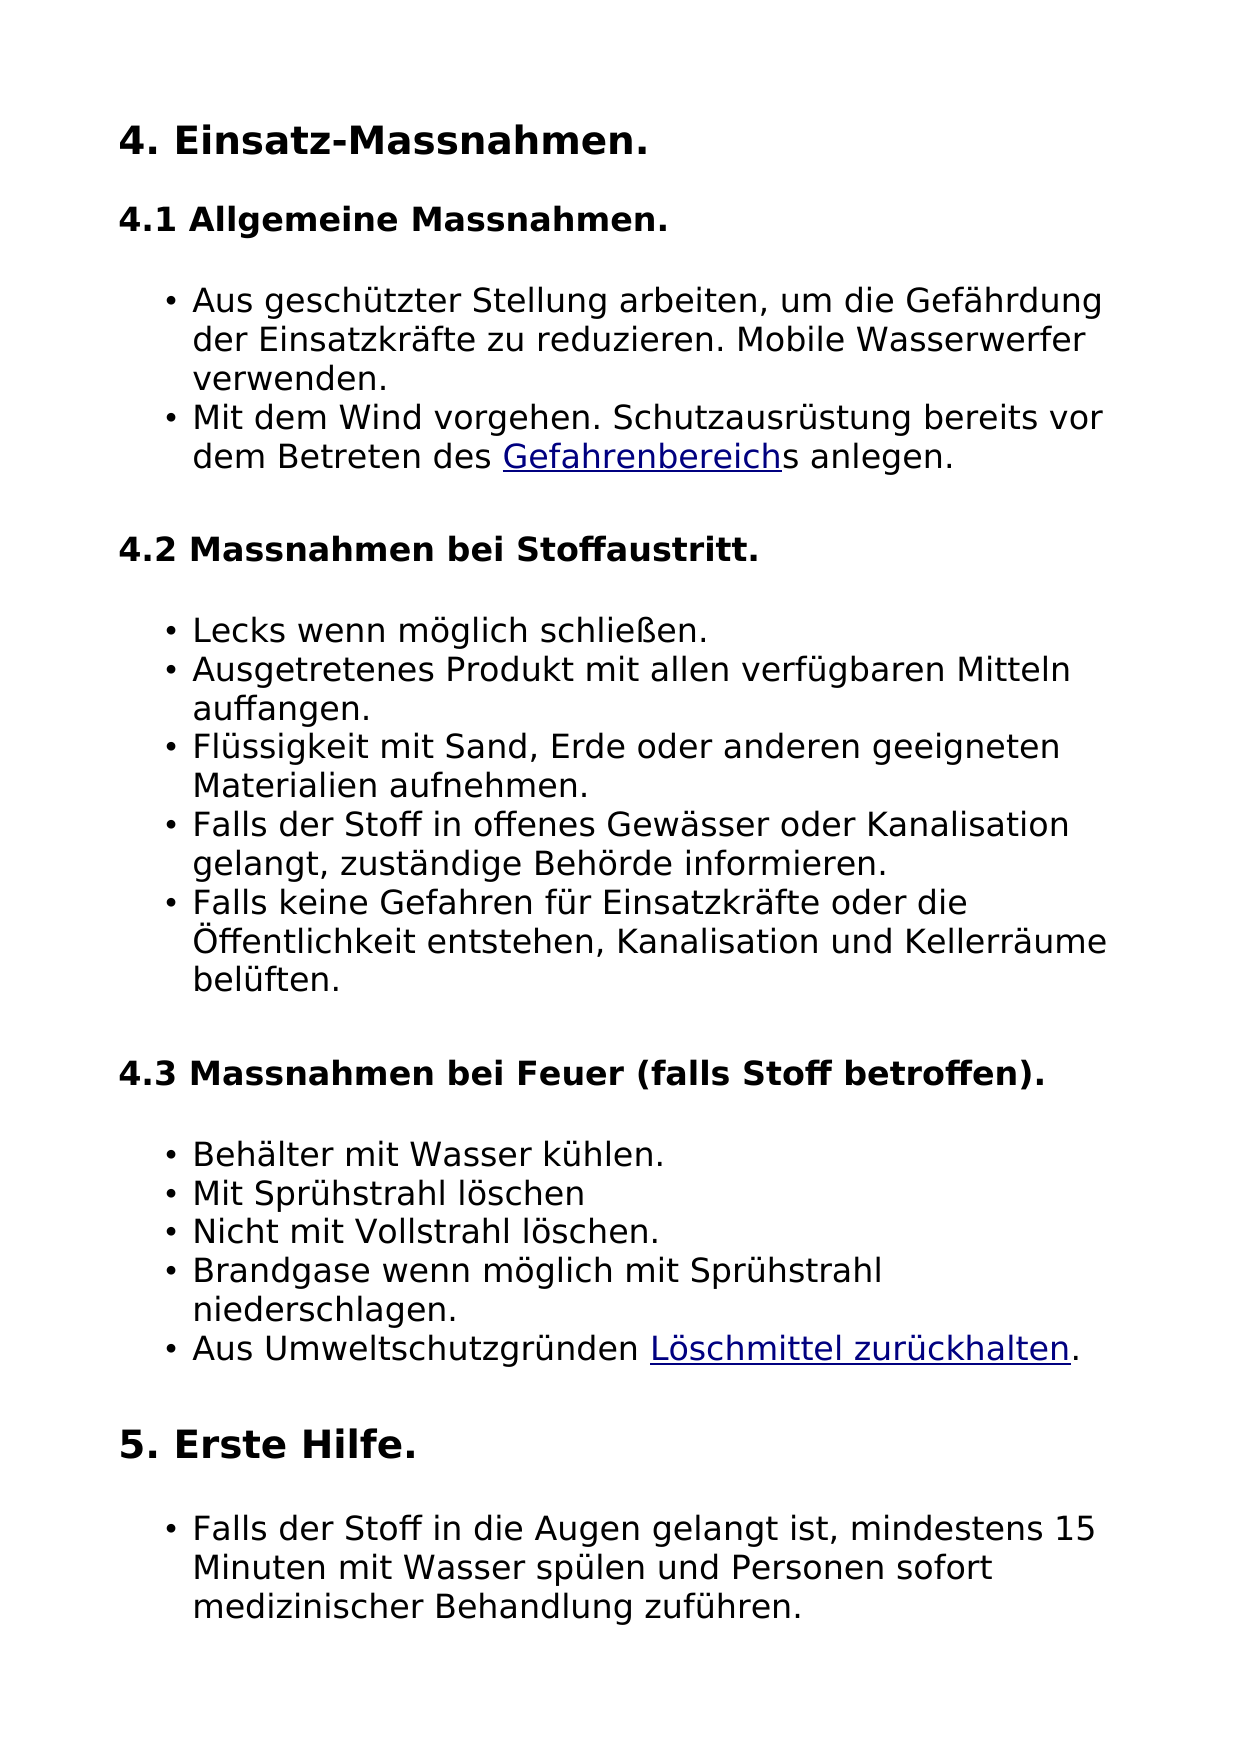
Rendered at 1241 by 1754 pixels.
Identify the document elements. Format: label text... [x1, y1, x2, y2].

list Falls der Stoff in die Augen gelangt ist, mindestens 15 Minuten mit Wasser spülen und Personen sofort medizinischer Behandlung zuführen. [177, 1510, 1122, 1626]
list Brandgase wenn möglich mit Sprühstrahl niederschlagen. [177, 1252, 1122, 1329]
list Falls keine Gefahren für Einsatzkräfte oder die Öffentlichkeit entstehen, Kanalisation und Kellerräume belüften. [177, 883, 1122, 1000]
list Aus geschützter Stellung arbeiten, um die Gefährdung der Einsatzkräfte zu reduzieren. Mobile Wasserwerfer verwenden. [177, 282, 1122, 398]
list Flüssigkeit mit Sand, Erde oder anderen geeigneten Materialien aufnehmen. [177, 728, 1122, 806]
list Ausgetretenes Produkt mit allen verfügbaren Mitteln auffangen. [177, 650, 1122, 728]
list Behälter mit Wasser kühlen. [177, 1135, 1122, 1174]
subtitle 4.1 Allgemeine Massnahmen. [118, 201, 1122, 240]
list Mit dem Wind vorgehen. Schutzausrüstung bereits vor dem Betreten des Gefahrenbereichs anlegen. [177, 398, 1122, 476]
list Mit Sprühstrahl löschen [177, 1174, 1122, 1213]
list Lecks wenn möglich schließen. [177, 611, 1122, 650]
subtitle 4.2 Massnahmen bei Stoffaustritt. [118, 530, 1122, 569]
subtitle 4. Einsatz-Massnahmen. [118, 118, 1122, 163]
subtitle 4.3 Massnahmen bei Feuer (falls Stoff betroffen). [118, 1054, 1122, 1093]
list Falls der Stoff in offenes Gewässer oder Kanalisation gelangt, zuständige Behörde informieren. [177, 806, 1122, 883]
subtitle 5. Erste Hilfe. [118, 1423, 1122, 1468]
list Aus Umweltschutzgründen Löschmittel zurückhalten. [177, 1329, 1122, 1368]
list Nicht mit Vollstrahl löschen. [177, 1213, 1122, 1252]
